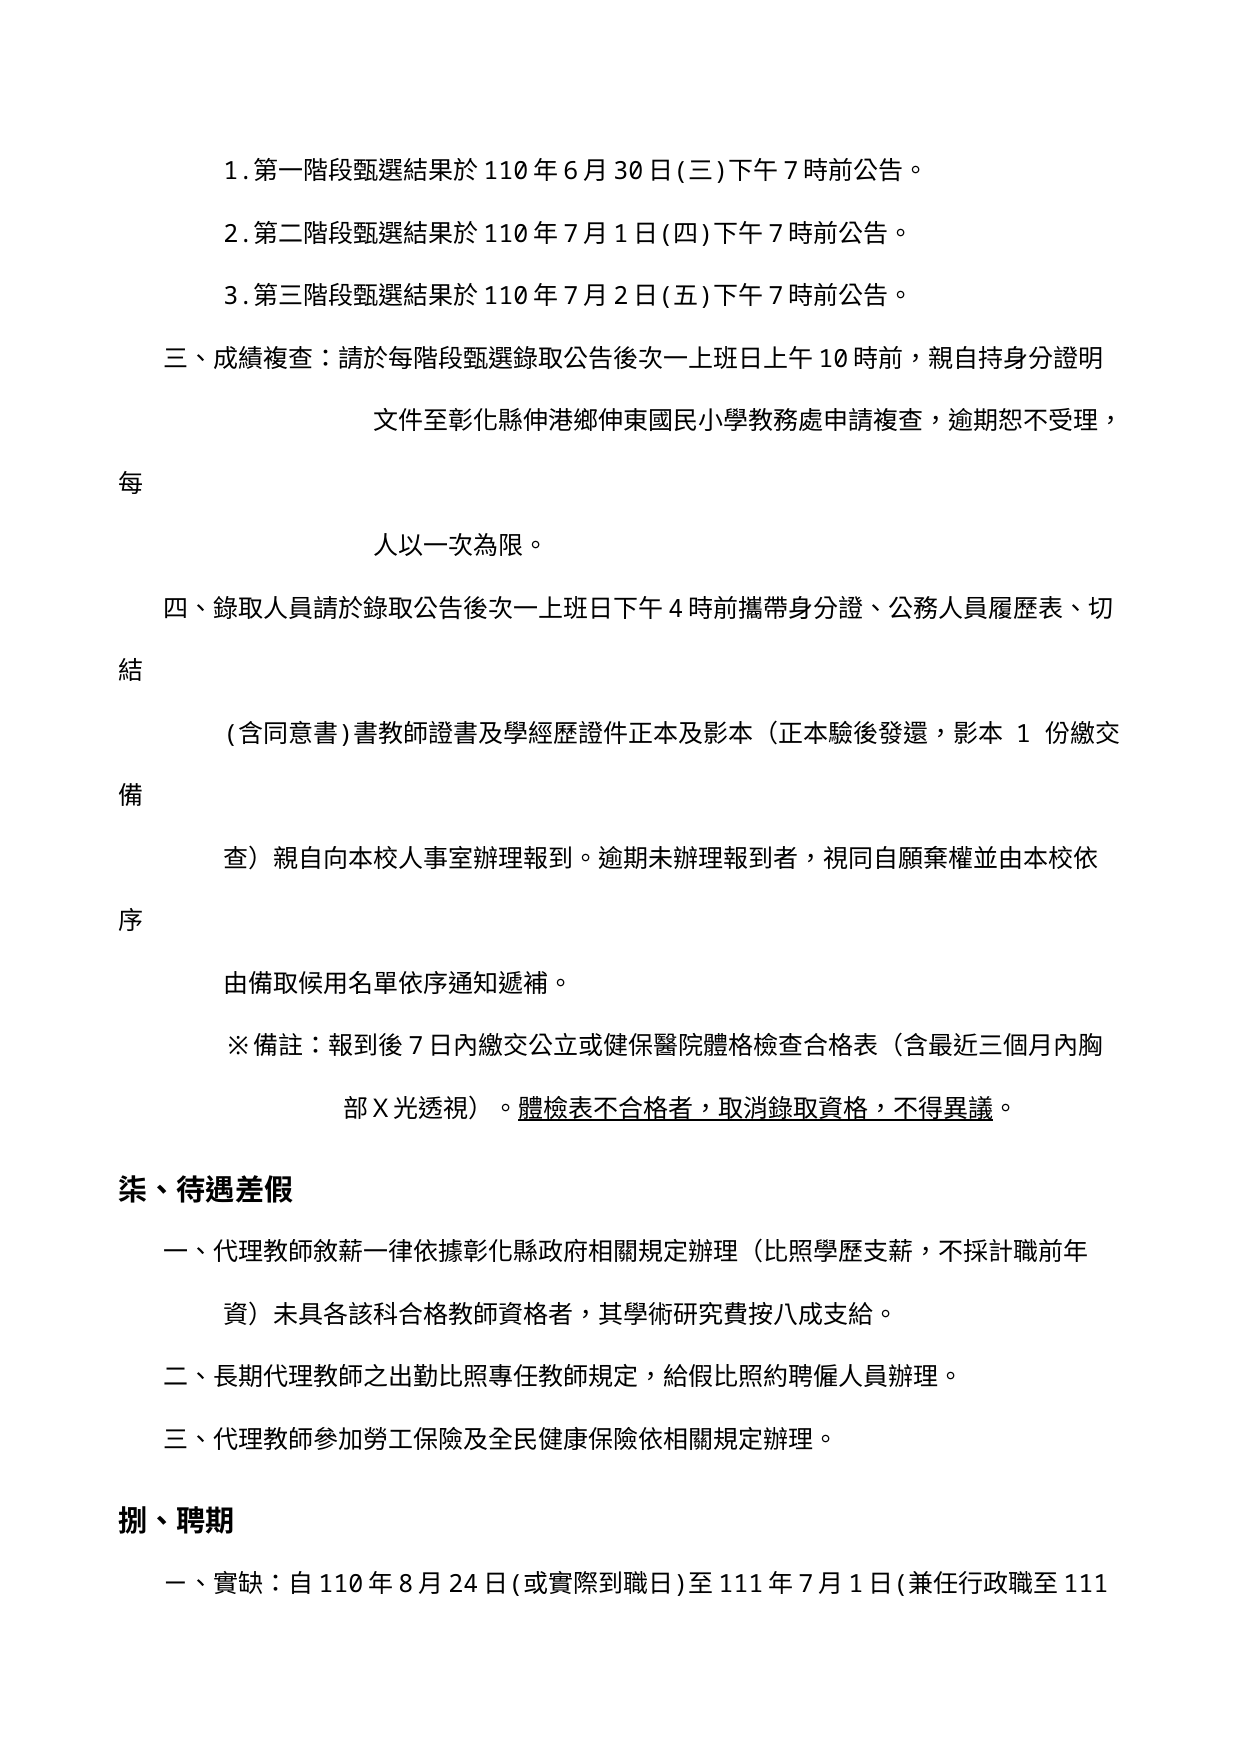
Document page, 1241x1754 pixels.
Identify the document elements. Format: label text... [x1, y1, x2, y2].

text 四、錄取人員請於錄取公告後次一上班日下午4時前攜帶身分證、公務人員履歷表、切結 [118, 564, 1122, 689]
text 文件至彰化縣伸港鄉伸東國民小學教務處申請複查，逾期恕不受理，每 [118, 377, 1122, 502]
text 資）未具各該科合格教師資格者，其學術研究費按八成支給。 [118, 1271, 1122, 1333]
text 由備取候用名單依序通知遞補。 [118, 939, 1122, 1002]
text 1.第一階段甄選結果於110年6月30日(三)下午7時前公告。 [118, 127, 1122, 189]
text 三、代理教師參加勞工保險及全民健康保險依相關規定辦理。 [118, 1396, 1122, 1458]
text 二、長期代理教師之出勤比照專任教師規定，給假比照約聘僱人員辦理。 [118, 1333, 1122, 1396]
text ※備註：報到後7日內繳交公立或健保醫院體格檢查合格表（含最近三個月內胸 [118, 1002, 1122, 1064]
text (含同意書)書教師證書及學經歷證件正本及影本（正本驗後發還，影本 1 份繳交備 [118, 689, 1122, 814]
text 柒、待遇差假 [118, 1146, 1122, 1208]
text 人以一次為限。 [118, 502, 1122, 564]
text 3.第三階段甄選結果於110年7月2日(五)下午7時前公告。 [118, 252, 1122, 314]
text 一、代理教師敘薪一律依據彰化縣政府相關規定辦理（比照學歷支薪，不採計職前年 [118, 1208, 1122, 1271]
text 查）親自向本校人事室辦理報到。逾期未辦理報到者，視同自願棄權並由本校依序 [118, 814, 1122, 939]
text 三、成績複查：請於每階段甄選錄取公告後次一上班日上午10時前，親自持身分證明 [118, 314, 1122, 377]
text 捌、聘期 [118, 1477, 1122, 1539]
text 2.第二階段甄選結果於110年7月1日(四)下午7時前公告。 [118, 189, 1122, 252]
text ㄧ、實缺：自110年8月24日(或實際到職日)至111年7月1日(兼任行政職至111 [118, 1539, 1122, 1602]
text 部Ｘ光透視）。體檢表不合格者，取消錄取資格，不得異議。 [118, 1064, 1122, 1127]
